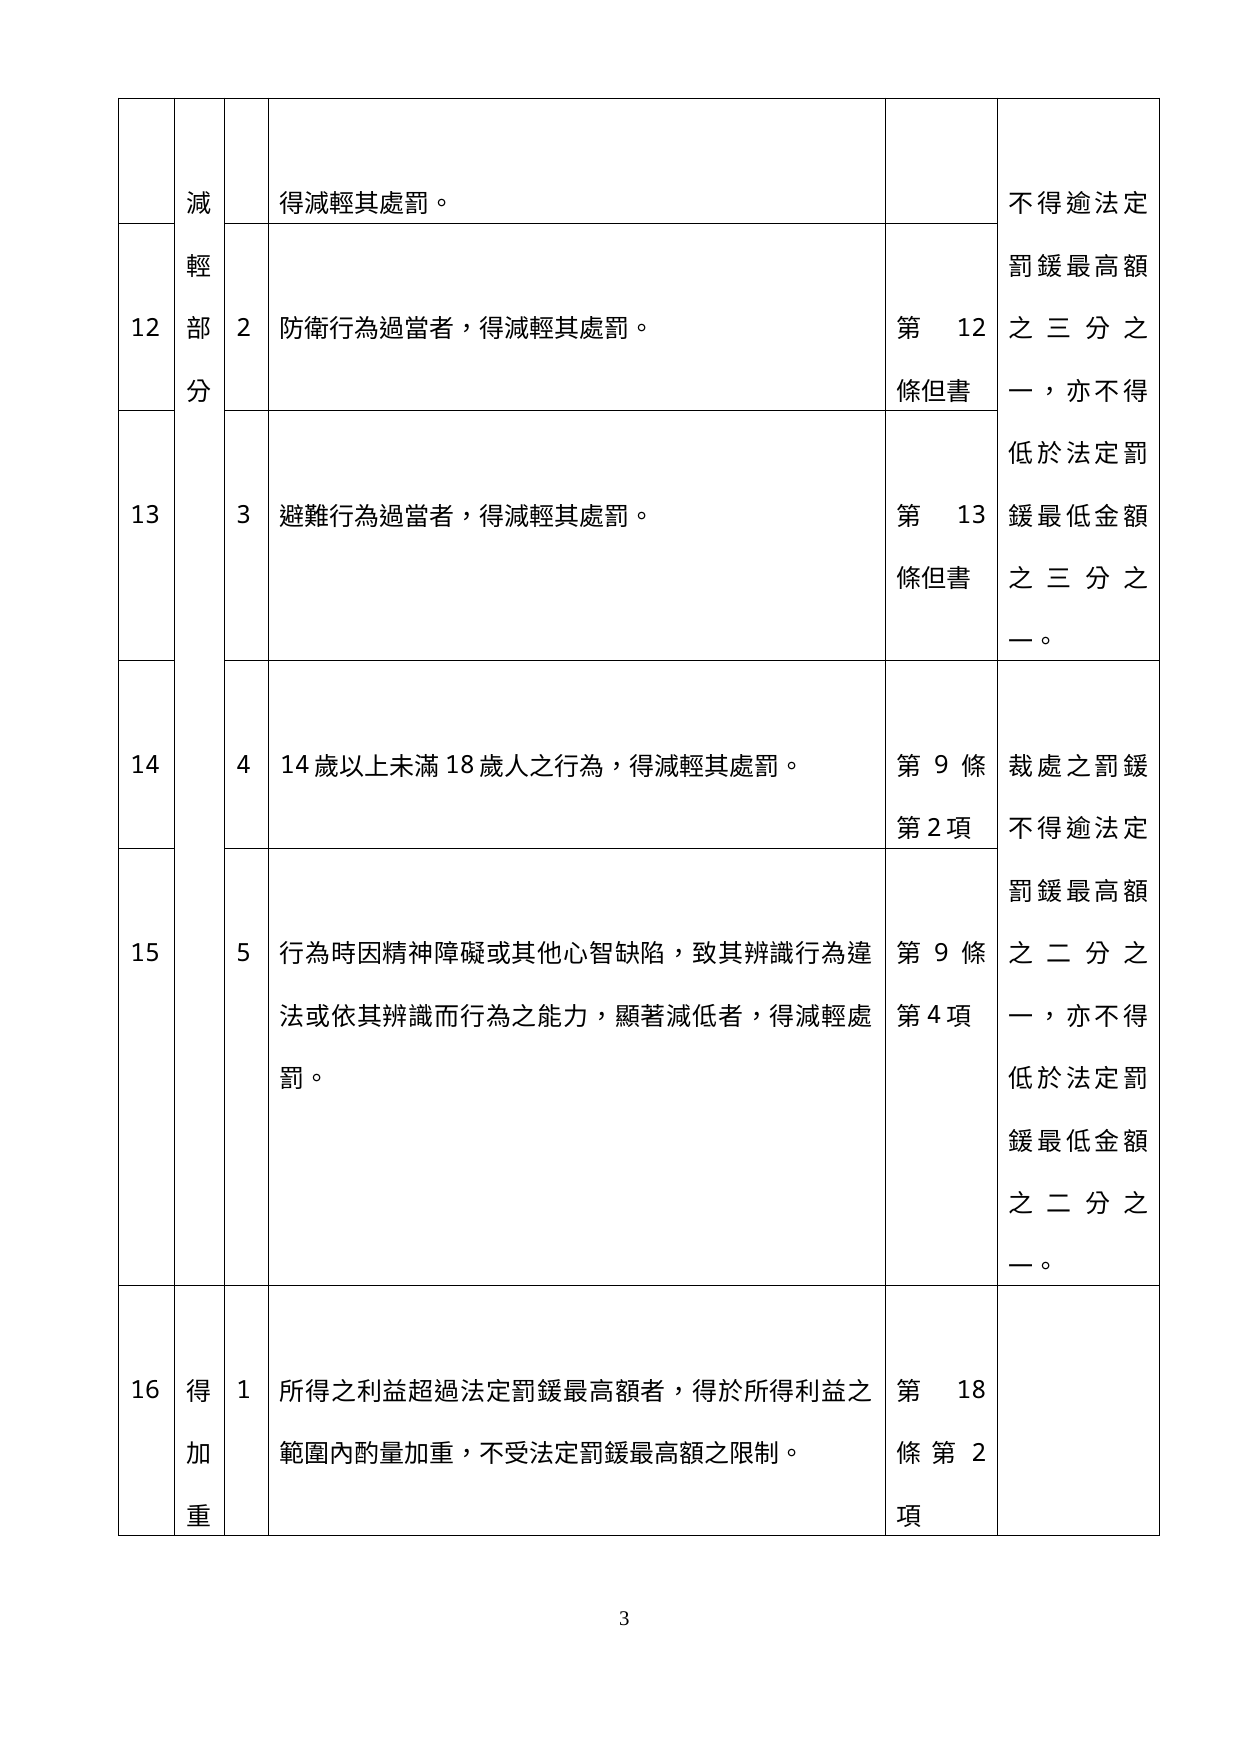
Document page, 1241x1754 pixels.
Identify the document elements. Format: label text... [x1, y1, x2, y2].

table_cell 3 [225, 411, 268, 660]
table_cell 2 [225, 224, 268, 410]
table_cell 第13條但書 [886, 411, 997, 660]
table_cell 裁處之罰鍰不得逾法定罰鍰最高額之二分之一，亦不得低於法定罰鍰最低金額之二分之一。 [998, 661, 1159, 1285]
table_cell 不得逾法定罰鍰最高額之三分之一，亦不得低於法定罰鍰最低金額之三分之一。 [998, 99, 1159, 660]
table_cell [886, 99, 997, 222]
table_cell 第18條第2項 [886, 1286, 997, 1535]
table_cell 第9條第2項 [886, 661, 997, 847]
table_cell 得減輕其處罰。 [269, 99, 885, 222]
table_cell 13 [119, 411, 174, 660]
table_cell 第9條第4項 [886, 849, 997, 1285]
table_cell 14歲以上未滿18歲人之行為，得減輕其處罰。 [269, 661, 885, 847]
table_cell 12 [119, 224, 174, 410]
table_cell 避難行為過當者，得減輕其處罰。 [269, 411, 885, 660]
table_cell 16 [119, 1286, 174, 1535]
table_cell 行為時因精神障礙或其他心智缺陷，致其辨識行為違法或依其辨識而行為之能力，顯著減低者，得減輕處罰。 [269, 849, 885, 1285]
table_cell 4 [225, 661, 268, 847]
table_cell [998, 1286, 1159, 1535]
table_cell 得加重 [175, 1286, 224, 1535]
table_cell 15 [119, 849, 174, 1285]
table_cell 第12條但書 [886, 224, 997, 410]
table_cell 1 [225, 1286, 268, 1535]
table_cell [119, 99, 174, 222]
table_cell 防衛行為過當者，得減輕其處罰。 [269, 224, 885, 410]
table_cell 減輕部分 [175, 99, 224, 1285]
table_cell [225, 99, 268, 222]
table_cell 所得之利益超過法定罰鍰最高額者，得於所得利益之範圍內酌量加重，不受法定罰鍰最高額之限制。 [269, 1286, 885, 1535]
table_cell 5 [225, 849, 268, 1285]
table_cell 14 [119, 661, 174, 847]
